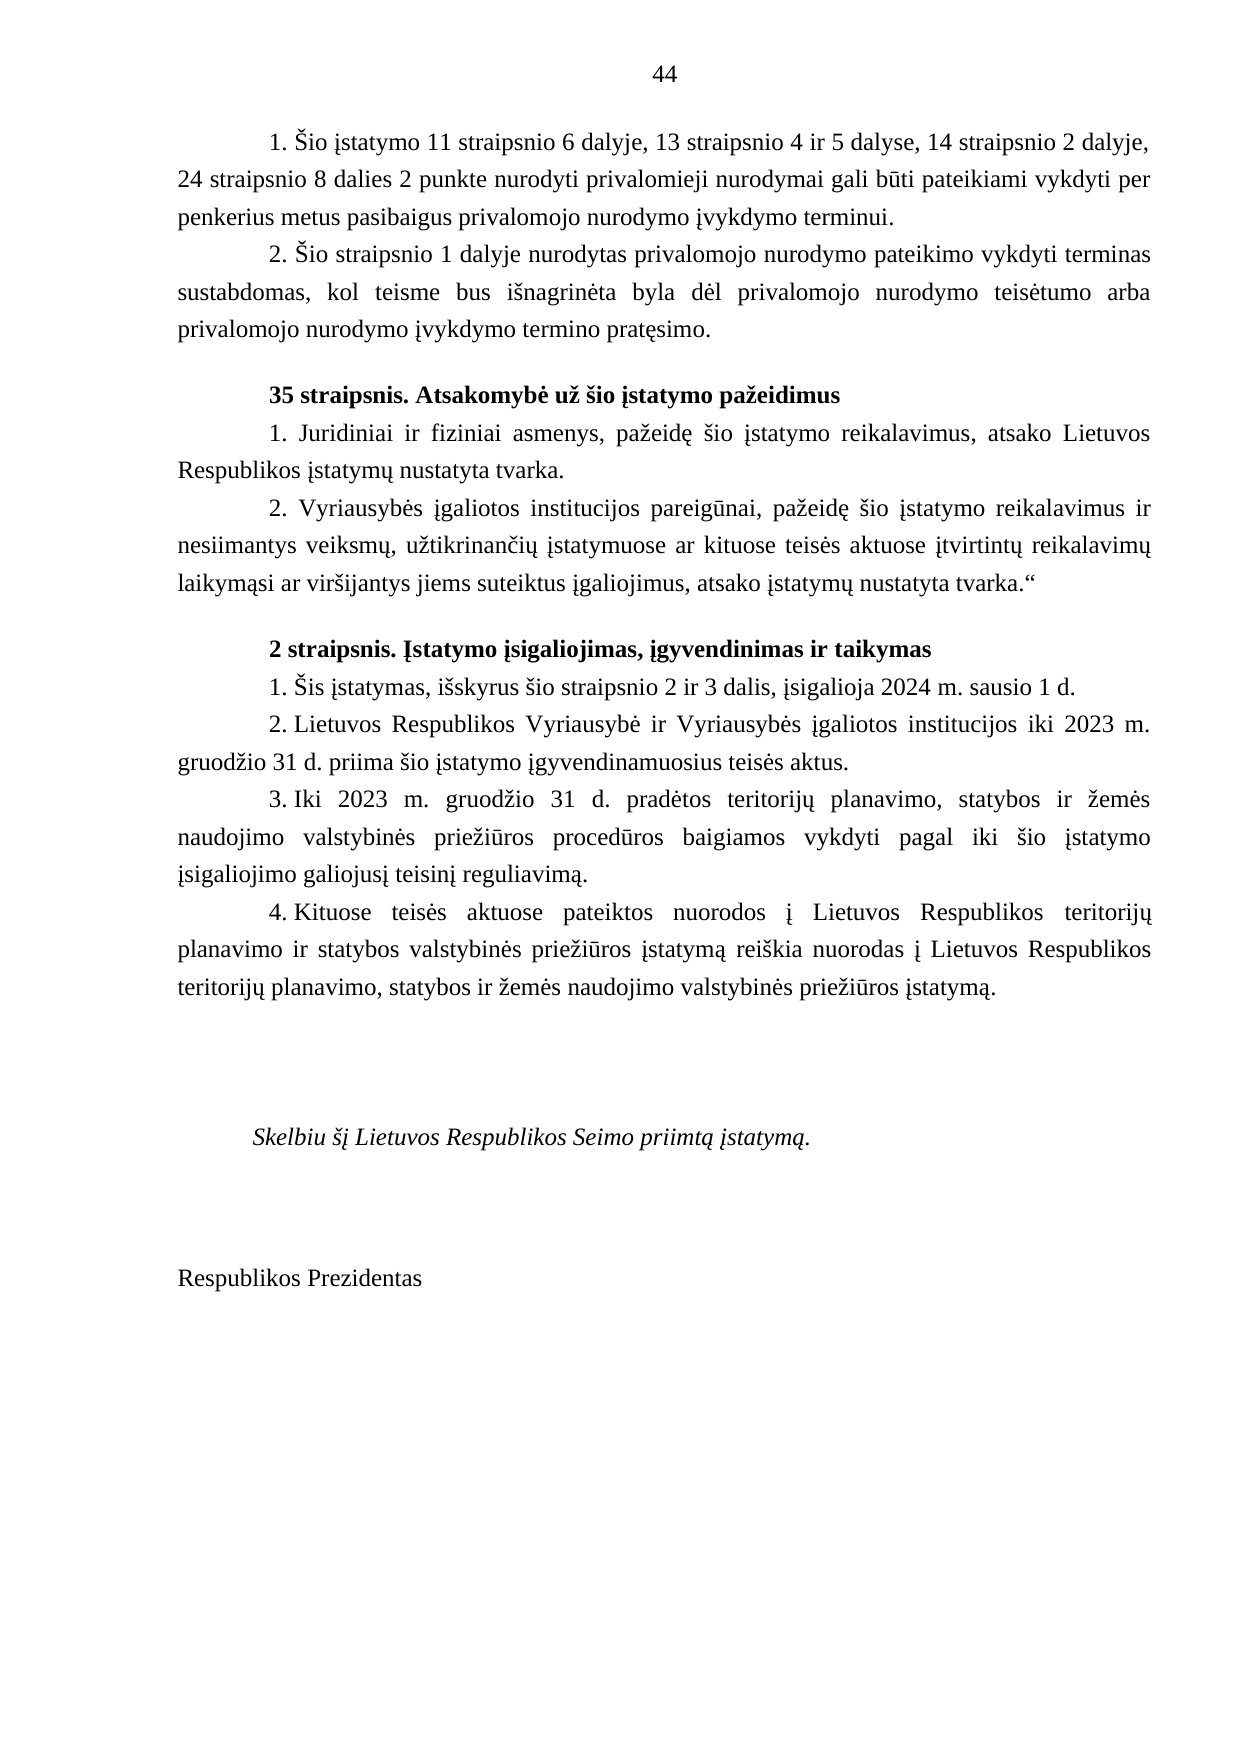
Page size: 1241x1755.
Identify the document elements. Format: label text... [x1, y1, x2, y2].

text 35 straipsnis. Atsakomybė už šio įstatymo pažeidimus [269, 381, 1152, 409]
text Skelbiu šį Lietuvos Respublikos Seimo priimtą įstatymą. [177, 1113, 1152, 1151]
text 4. Kituose teisės aktuose pateiktos nuorodos į Lietuvos Respublikos teritorijų planavimo ir statybos valstybinės priežiūros įstatymą reiškia nuorodas į Lietuvos Respublikos teritorijų planavimo, statybos ir žemės naudojimo valstybinės priežiūros įstatymą. [177, 888, 1152, 1001]
text 1. Šis įstatymas, išskyrus šio straipsnio 2 ir 3 dalis, įsigalioja 2024 m. sausio 1 d. [177, 663, 1152, 701]
text Respublikos Prezidentas [177, 1263, 1152, 1292]
text 2 straipsnis. Įstatymo įsigaliojimas, įgyvendinimas ir taikymas [269, 634, 1152, 663]
text 2. Vyriausybės įgaliotos institucijos pareigūnai, pažeidę šio įstatymo reikalavimus ir nesiimantys veiksmų, užtikrinančių įstatymuose ar kituose teisės aktuose įtvirtintų reikalavimų laikymąsi ar viršijantys jiems suteiktus įgaliojimus, atsako įstatymų nustatyta tvarka.“ [177, 484, 1152, 597]
text 1. Šio įstatymo 11 straipsnio 6 dalyje, 13 straipsnio 4 ir 5 dalyse, 14 straipsnio 2 dalyje, 24 straipsnio 8 dalies 2 punkte nurodyti privalomieji nurodymai gali būti pateikiami vykdyti per penkerius metus pasibaigus privalomojo nurodymo įvykdymo terminui. [177, 118, 1152, 231]
text 2. Šio straipsnio 1 dalyje nurodytas privalomojo nurodymo pateikimo vykdyti terminas sustabdomas, kol teisme bus išnagrinėta byla dėl privalomojo nurodymo teisėtumo arba privalomojo nurodymo įvykdymo termino pratęsimo. [177, 231, 1152, 343]
text 1. Juridiniai ir fiziniai asmenys, pažeidę šio įstatymo reikalavimus, atsako Lietuvos Respublikos įstatymų nustatyta tvarka. [177, 409, 1152, 484]
text 3. Iki 2023 m. gruodžio 31 d. pradėtos teritorijų planavimo, statybos ir žemės naudojimo valstybinės priežiūros procedūros baigiamos vykdyti pagal iki šio įstatymo įsigaliojimo galiojusį teisinį reguliavimą. [177, 776, 1152, 888]
text 2. Lietuvos Respublikos Vyriausybė ir Vyriausybės įgaliotos institucijos iki 2023 m. gruodžio 31 d. priima šio įstatymo įgyvendinamuosius teisės aktus. [177, 701, 1152, 776]
